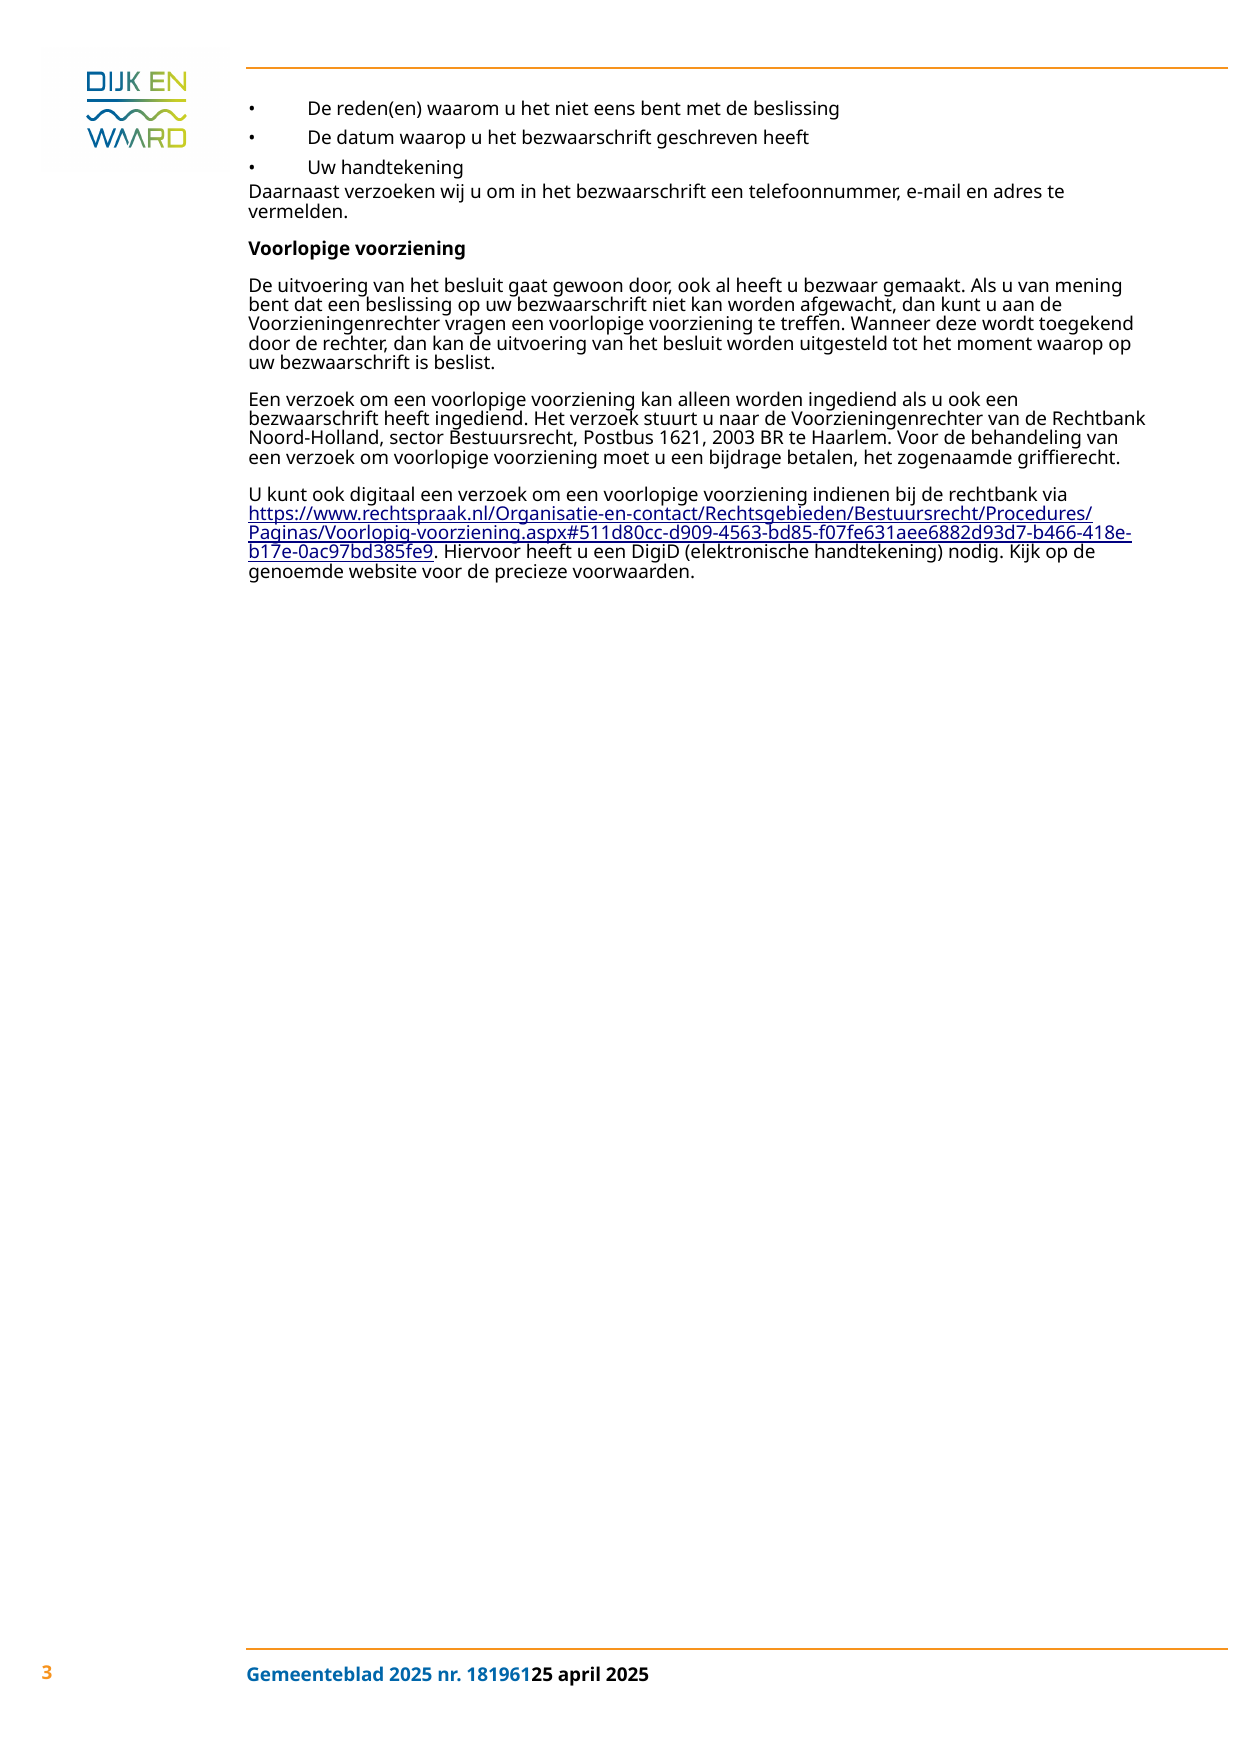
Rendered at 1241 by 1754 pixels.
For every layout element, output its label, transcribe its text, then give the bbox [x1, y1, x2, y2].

picture [41, 47, 231, 172]
text Voorlopige voorziening [248, 240, 1152, 259]
list De datum waarop u het bezwaarschrift geschreven heeft [248, 124, 1152, 150]
text Een verzoek om een voorlopige voorziening kan alleen worden ingediend als u ook een bezwaarschrift heeft ingediend. Het verzoek stuurt u naar de Voorzieningenrechter van de Rechtbank Noord-Holland, sector Bestuursrecht, Postbus 1621, 2003 BR te Haarlem. Voor de behandeling van een verzoek om voorlopige voorziening moet u een bijdrage betalen, het zogenaamde griffierecht. [248, 391, 1152, 468]
text De uitvoering van het besluit gaat gewoon door, ook al heeft u bezwaar gemaakt. Als u van mening bent dat een beslissing op uw bezwaarschrift niet kan worden afgewacht, dan kunt u aan de Voorzieningenrechter vragen een voorlopige voorziening te treffen. Wanneer deze wordt toegekend door de rechter, dan kan de uitvoering van het besluit worden uitgesteld tot het moment waarop op uw bezwaarschrift is beslist. [248, 277, 1152, 373]
text U kunt ook digitaal een verzoek om een voorlopige voorziening indienen bij de rechtbank via https://www.rechtspraak.nl/Organisatie-en-contact/Rechtsgebieden/Bestuursrecht/Procedures/Paginas/Voorlopig-voorziening.aspx#511d80cc-d909-4563-bd85-f07fe631aee6882d93d7-b466-418e-b17e-0ac97bd385fe9. Hiervoor heeft u een DigiD (elektronische handtekening) nodig. Kijk op de genoemde website voor de precieze voorwaarden. [248, 486, 1152, 582]
list De reden(en) waarom u het niet eens bent met de beslissing [248, 95, 1152, 121]
list Uw handtekening [248, 154, 1152, 180]
text Daarnaast verzoeken wij u om in het bezwaarschrift een telefoonnummer, e-mail en adres te vermelden. [248, 183, 1152, 222]
